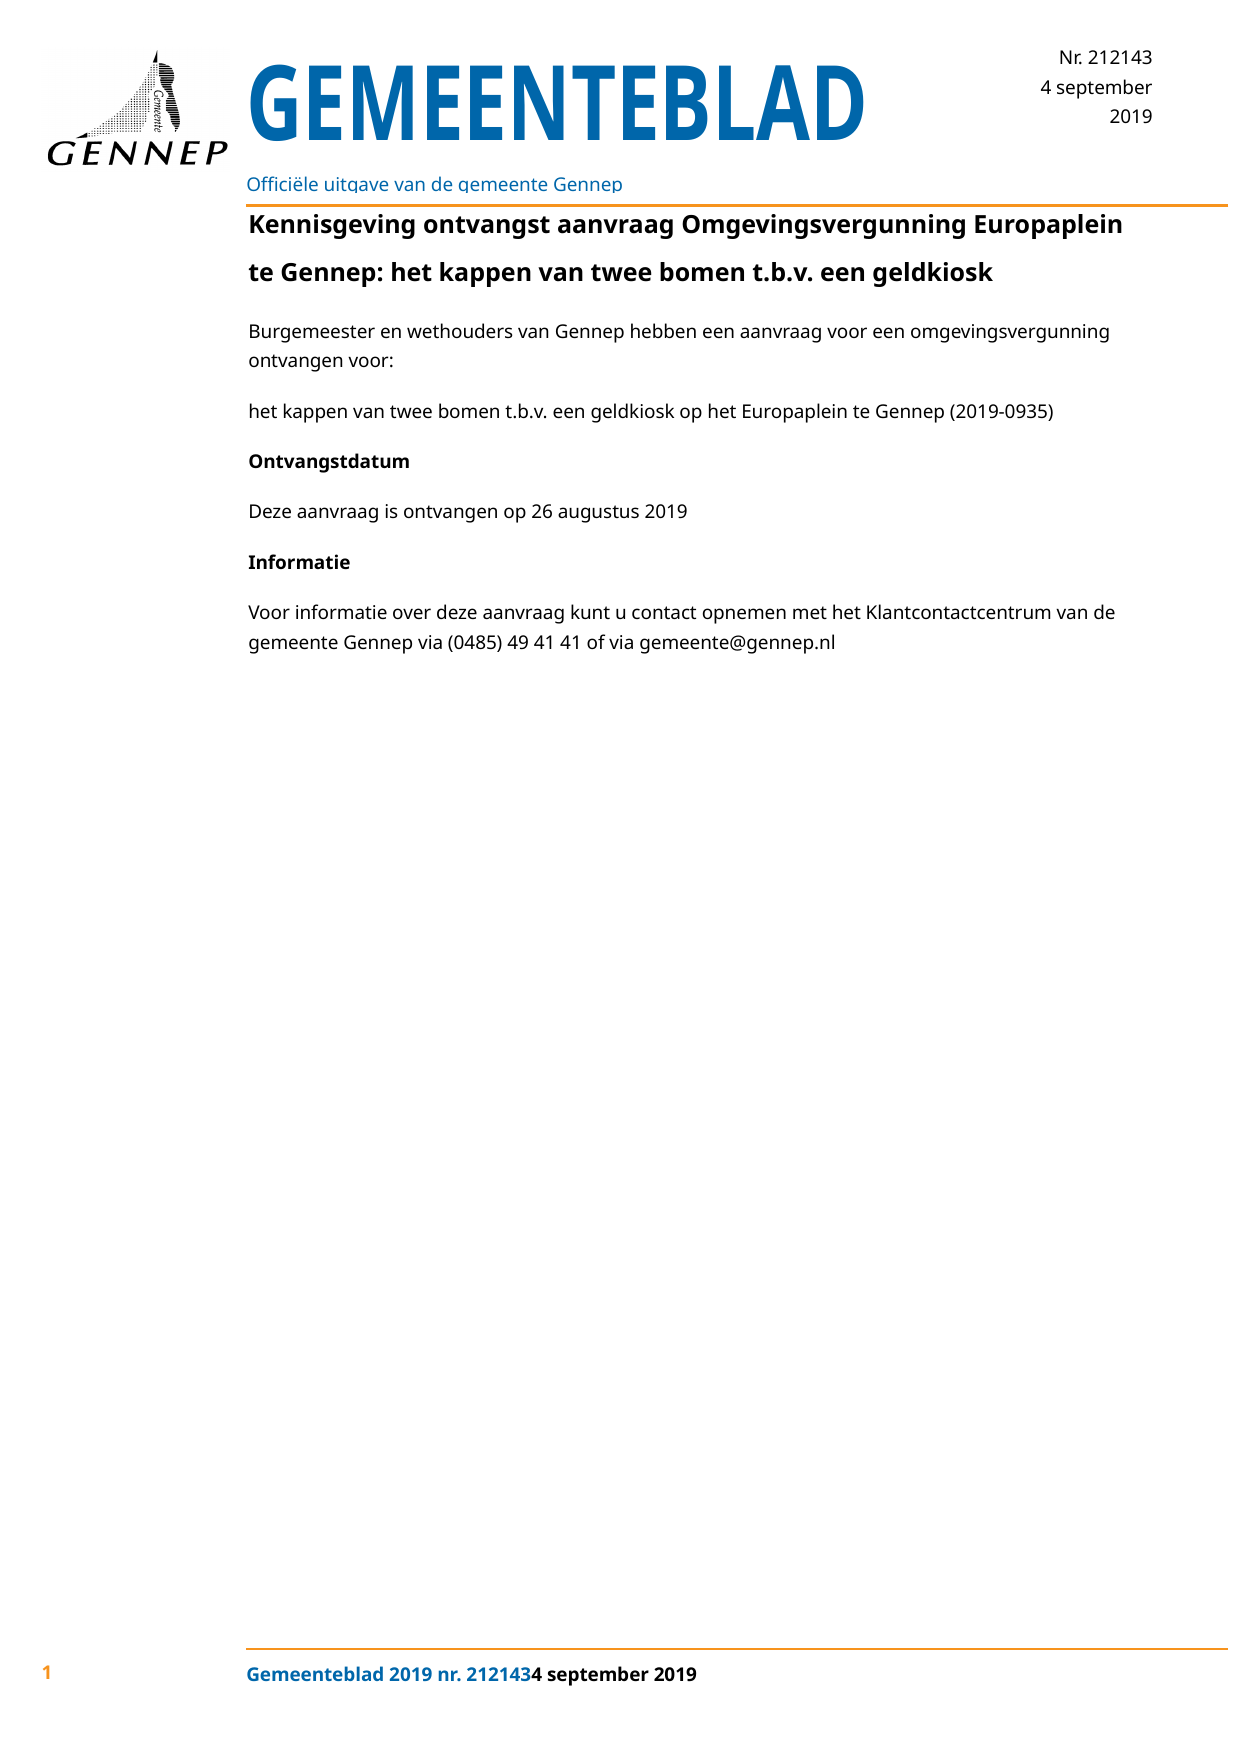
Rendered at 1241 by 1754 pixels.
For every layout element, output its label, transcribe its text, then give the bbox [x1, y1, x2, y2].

text Ontvangstdatum [248, 448, 1152, 474]
text Burgemeester en wethouders van Gennep hebben een aanvraag voor een omgevingsvergunning ontvangen voor: [248, 318, 1152, 373]
text Voor informatie over deze aanvraag kunt u contact opnemen met het Klantcontactcentrum van de gemeente Gennep via (0485) 49 41 41 of via gemeente@gennep.nl [248, 599, 1152, 655]
text Deze aanvraag is ontvangen op 26 augustus 2019 [248, 499, 1152, 524]
text Kennisgeving ontvangst aanvraag Omgevingsvergunning Europaplein te Gennep: het kappen van twee bomen t.b.v. een geldkiosk [248, 207, 1152, 288]
text Informatie [248, 549, 1152, 575]
picture [41, 47, 231, 172]
text het kappen van twee bomen t.b.v. een geldkiosk op het Europaplein te Gennep (2019-0935) [248, 398, 1152, 424]
